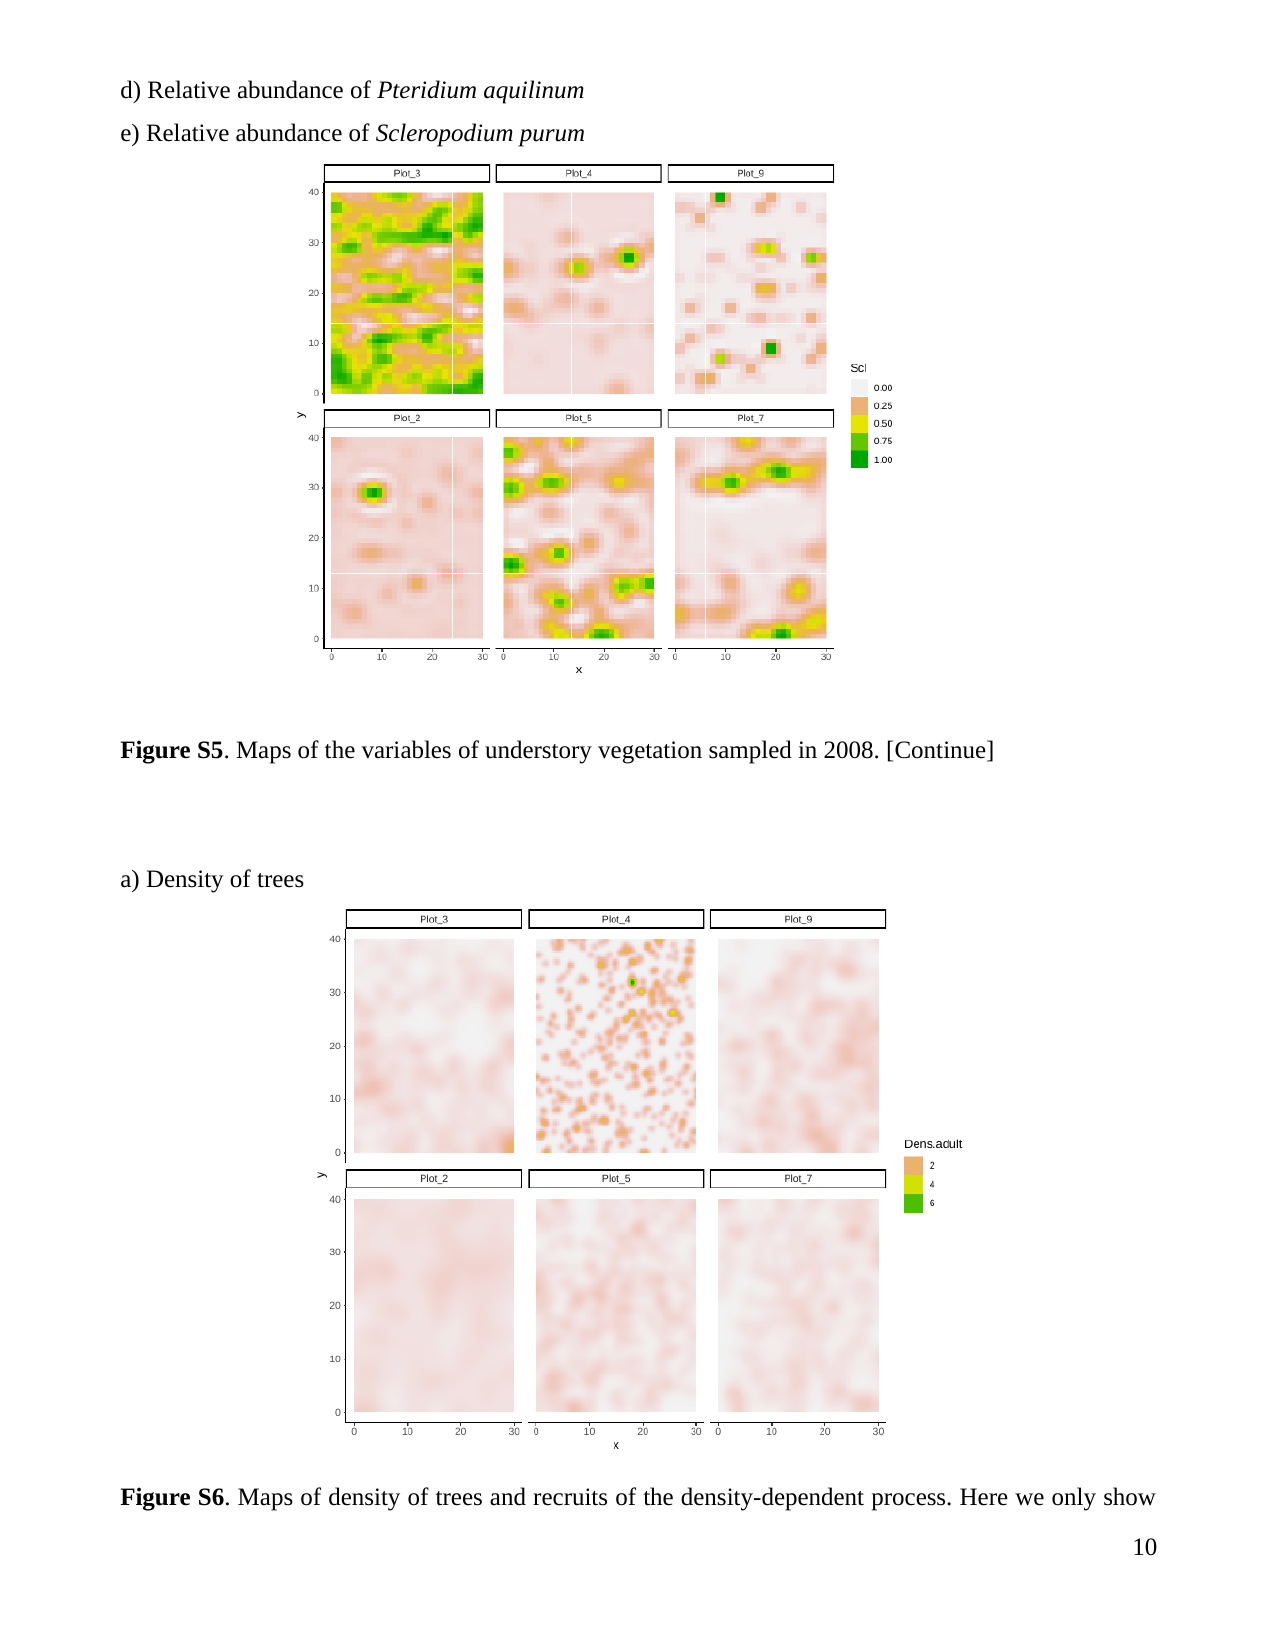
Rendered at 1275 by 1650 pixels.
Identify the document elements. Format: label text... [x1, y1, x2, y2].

table_cell Figure S6. Maps of density of trees and recruits of the density-dependent process. Here we only show [119, 1482, 1158, 1511]
table_header a) Density of trees [119, 864, 1158, 1482]
table_header d) Relative abundance of Pteridium aquilinum e) Relative abundance of Scleropodium purum [119, 75, 1158, 735]
table_cell Figure S5. Maps of the variables of understory vegetation sampled in 2008. [Continue] [119, 735, 1158, 778]
